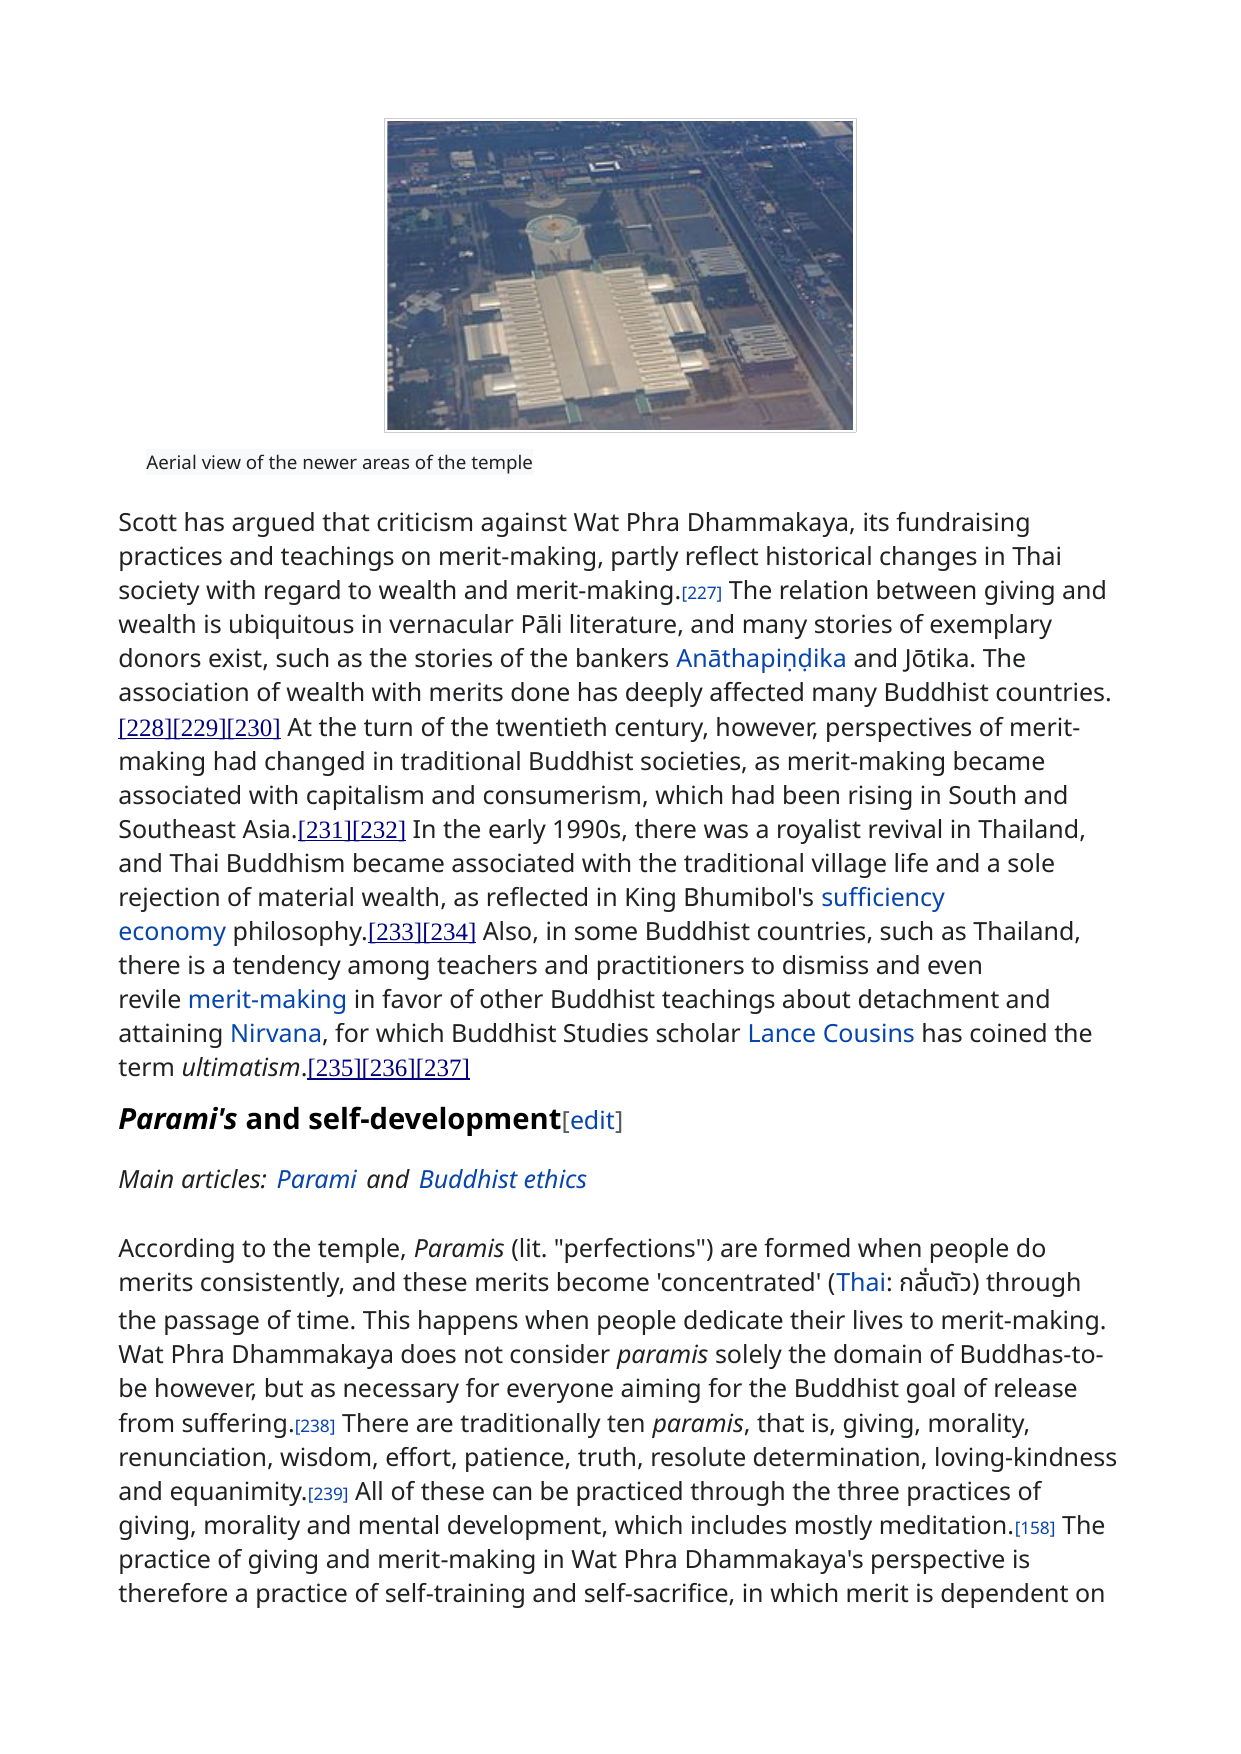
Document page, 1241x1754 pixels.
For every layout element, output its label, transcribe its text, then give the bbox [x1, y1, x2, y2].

text Aerial view of the newer areas of the temple [123, 449, 1122, 475]
text Scott has argued that criticism against Wat Phra Dhammakaya, its fundraising practices and teachings on merit-making, partly reflect historical changes in Thai society with regard to wealth and merit-making.[227] The relation between giving and wealth is ubiquitous in vernacular Pāli literature, and many stories of exemplary donors exist, such as the stories of the bankers Anāthapiṇḍika and Jōtika. The association of wealth with merits done has deeply affected many Buddhist countries.[228][229][230] At the turn of the twentieth century, however, perspectives of merit-making had changed in traditional Buddhist societies, as merit-making became associated with capitalism and consumerism, which had been rising in South and Southeast Asia.[231][232] In the early 1990s, there was a royalist revival in Thailand, and Thai Buddhism became associated with the traditional village life and a sole rejection of material wealth, as reflected in King Bhumibol's sufficiency economy philosophy.[233][234] Also, in some Buddhist countries, such as Thailand, there is a tendency among teachers and practitioners to dismiss and even revile merit-making in favor of other Buddhist teachings about detachment and attaining Nirvana, for which Buddhist Studies scholar Lance Cousins has coined the term ultimatism.[235][236][237] [118, 505, 1122, 1084]
text According to the temple, Paramis (lit. "perfections") are formed when people do merits consistently, and these merits become 'concentrated' (Thai: กลั่นตัว) through the passage of time. This happens when people dedicate their lives to merit-making. Wat Phra Dhammakaya does not consider paramis solely the domain of Buddhas-to-be however, but as necessary for everyone aiming for the Buddhist goal of release from suffering.[238] There are traditionally ten paramis, that is, giving, morality, renunciation, wisdom, effort, patience, truth, resolute determination, loving-kindness and equanimity.[239] All of these can be practiced through the three practices of giving, morality and mental development, which includes mostly meditation.[158] The practice of giving and merit-making in Wat Phra Dhammakaya's perspective is therefore a practice of self-training and self-sacrifice, in which merit is dependent on [118, 1231, 1122, 1609]
subtitle Parami's and self-development[edit] [118, 1098, 1122, 1138]
text Main articles: Parami and Buddhist ethics [118, 1162, 1122, 1196]
picture [387, 121, 853, 430]
